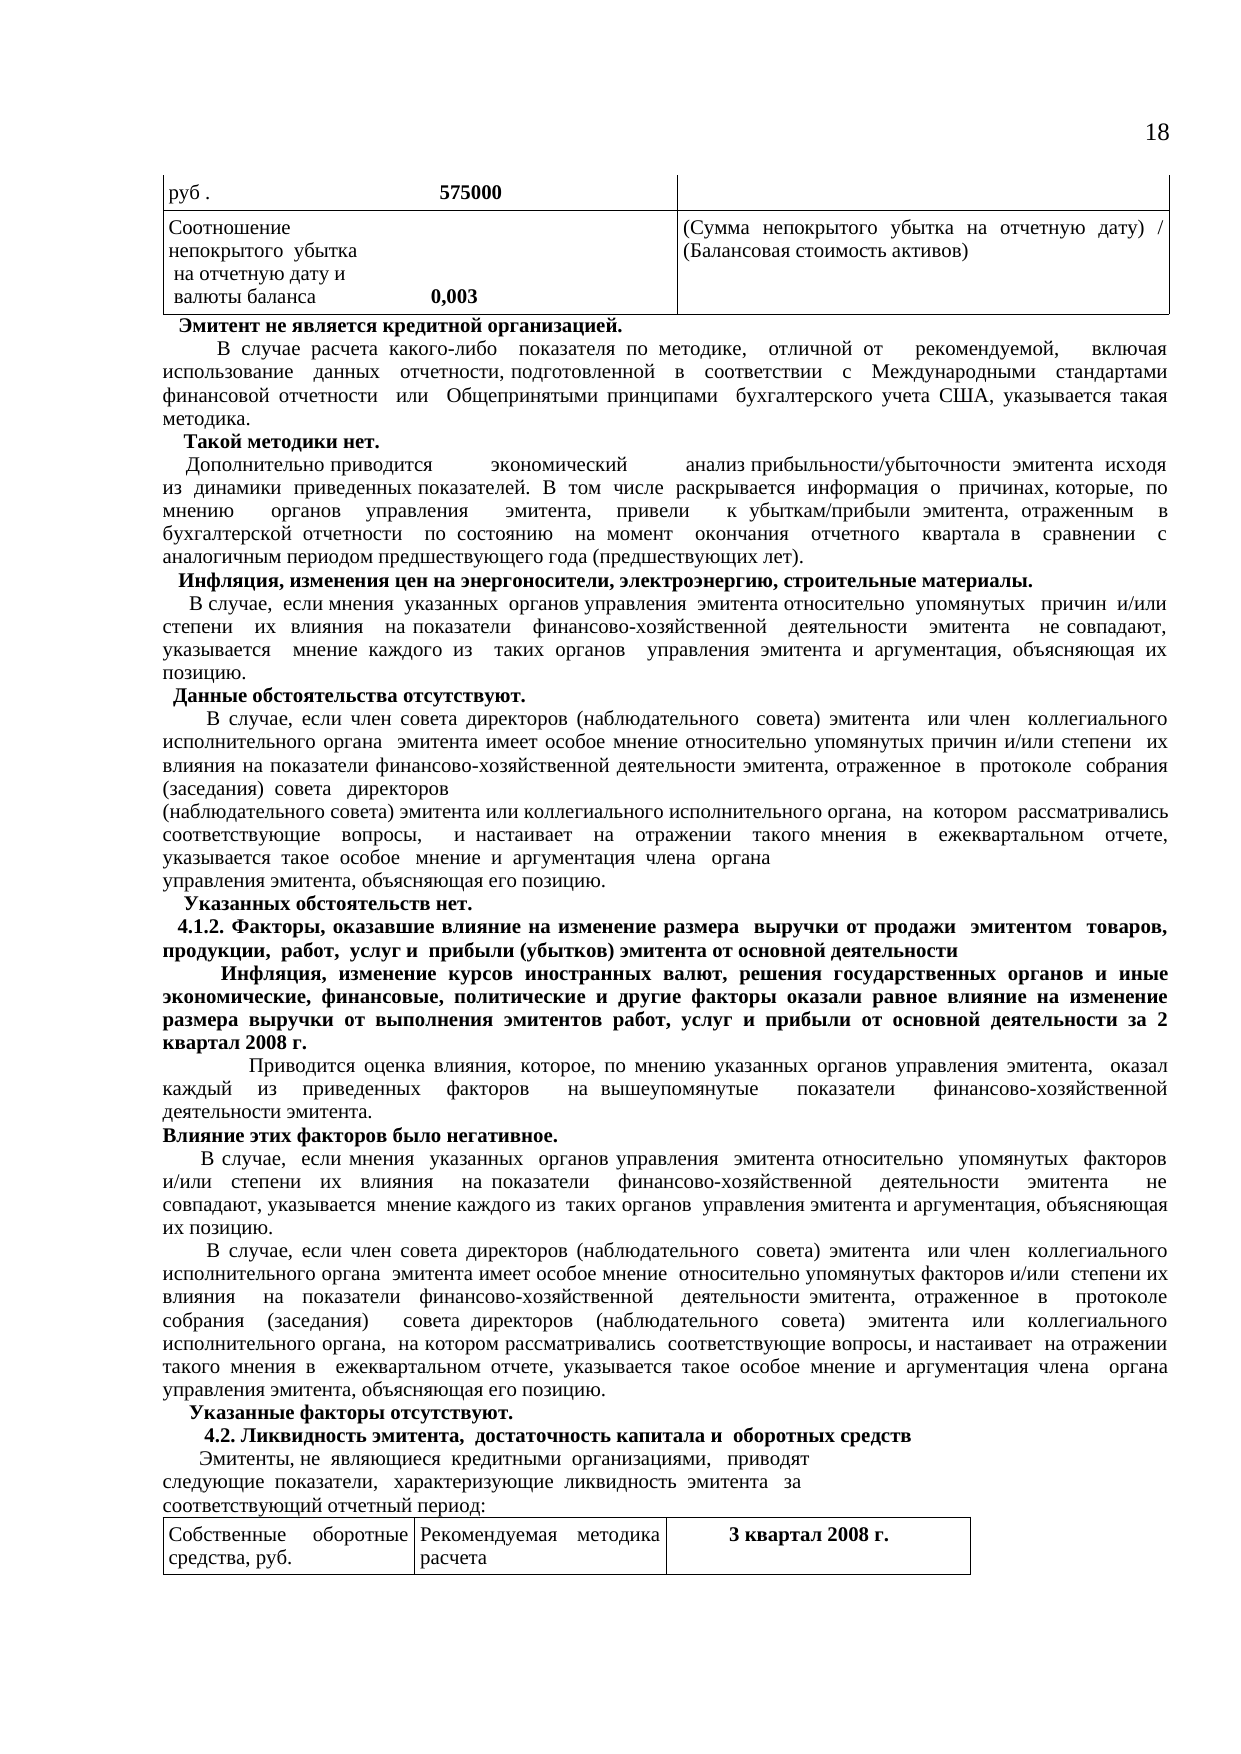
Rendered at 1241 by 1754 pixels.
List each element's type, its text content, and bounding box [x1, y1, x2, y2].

text В случае, если мнения указанных органов управления эмитента относительно упомянутых факторов и/или степени их влияния на показатели финансово-хозяйственной деятельности эмитента не совпадают, указывается мнение каждого из таких органов управления эмитента и аргументация, объясняющая их позицию. [162, 1147, 1169, 1239]
text В случае, если член совета директоров (наблюдательного совета) эмитента или член коллегиального исполнительного органа эмитента имеет особое мнение относительно упомянутых причин и/или степени их влияния на показатели финансово-хозяйственной деятельности эмитента, отраженное в протоколе собрания (заседания) совета директоров [162, 707, 1169, 800]
text управления эмитента, объясняющая его позицию. [162, 869, 1169, 892]
text Такой методики нет. [162, 430, 1169, 453]
text соответствующий отчетный период: [162, 1493, 1169, 1517]
text 4.1.2. Факторы, оказавшие влияние на изменение размера выручки от продажи эмитентом товаров, продукции, работ, услуг и прибыли (убытков) эмитента от основной деятельности [162, 915, 1169, 962]
text Дополнительно приводится экономический анализ прибыльности/убыточности эмитента исходя из динамики приведенных показателей. В том числе раскрывается информация о причинах, которые, по мнению органов управления эмитента, привели к убыткам/прибыли эмитента, отраженным в бухгалтерской отчетности по состоянию на момент окончания отчетного квартала в сравнении с аналогичным периодом предшествующего года (предшествующих лет). [162, 453, 1169, 568]
text Указанных обстоятельств нет. [162, 892, 1169, 915]
text Указанные факторы отсутствуют. [162, 1401, 1169, 1424]
text В случае расчета какого-либо показателя по методике, отличной от рекомендуемой, включая использование данных отчетности, подготовленной в соответствии с Международными стандартами финансовой отчетности или Общепринятыми принципами бухгалтерского учета США, указывается такая методика. [162, 337, 1169, 430]
text Эмитент не является кредитной организацией. [162, 314, 1169, 337]
text В случае, если мнения указанных органов управления эмитента относительно упомянутых причин и/или степени их влияния на показатели финансово-хозяйственной деятельности эмитента не совпадают, указывается мнение каждого из таких органов управления эмитента и аргументация, объясняющая их позицию. [162, 592, 1169, 684]
text Приводится оценка влияния, которое, по мнению указанных органов управления эмитента, оказал каждый из приведенных факторов на вышеупомянутые показатели финансово-хозяйственной деятельности эмитента. [162, 1054, 1169, 1123]
text (наблюдательного совета) эмитента или коллегиального исполнительного органа, на котором рассматривались соответствующие вопросы, и настаивает на отражении такого мнения в ежеквартальном отчете, указывается такое особое мнение и аргументация члена органа [162, 800, 1169, 869]
text Влияние этих факторов было негативное. [162, 1123, 1169, 1147]
table_cell Соотношение непокрытого убытка на отчетную дату и валюты баланса 0,003 [164, 211, 677, 314]
table_header Рекомендуемая методика расчета [415, 1518, 666, 1574]
text Эмитенты, не являющиеся кредитными организациями, приводят [162, 1447, 1169, 1470]
table_cell [678, 175, 1169, 210]
table_header Собственные оборотные средства, руб. [164, 1518, 414, 1574]
table_cell (Сумма непокрытого убытка на отчетную дату) / (Балансовая стоимость активов) [678, 211, 1169, 314]
text В случае, если член совета директоров (наблюдательного совета) эмитента или член коллегиального исполнительного органа эмитента имеет особое мнение относительно упомянутых факторов и/или степени их влияния на показатели финансово-хозяйственной деятельности эмитента, отраженное в протоколе собрания (заседания) совета директоров (наблюдательного совета) эмитента или коллегиального исполнительного органа, на котором рассматривались соответствующие вопросы, и настаивает на отражении такого мнения в ежеквартальном отчете, указывается такое особое мнение и аргументация члена органа управления эмитента, объясняющая его позицию. [162, 1239, 1169, 1401]
text Инфляция, изменения цен на энергоносители, электроэнергию, строительные материалы. [162, 568, 1169, 592]
text Инфляция, изменение курсов иностранных валют, решения государственных органов и иные экономические, финансовые, политические и другие факторы оказали равное влияние на изменение размера выручки от выполнения эмитентов работ, услуг и прибыли от основной деятельности за 2 квартал 2008 г. [162, 962, 1169, 1054]
table_header 3 квартал 2008 г. [667, 1518, 970, 1574]
text Данные обстоятельства отсутствуют. [162, 684, 1169, 707]
text следующие показатели, характеризующие ликвидность эмитента за [162, 1470, 1169, 1493]
table_cell руб . 575000 [164, 175, 677, 210]
text 4.2. Ликвидность эмитента, достаточность капитала и оборотных средств [162, 1424, 1169, 1447]
